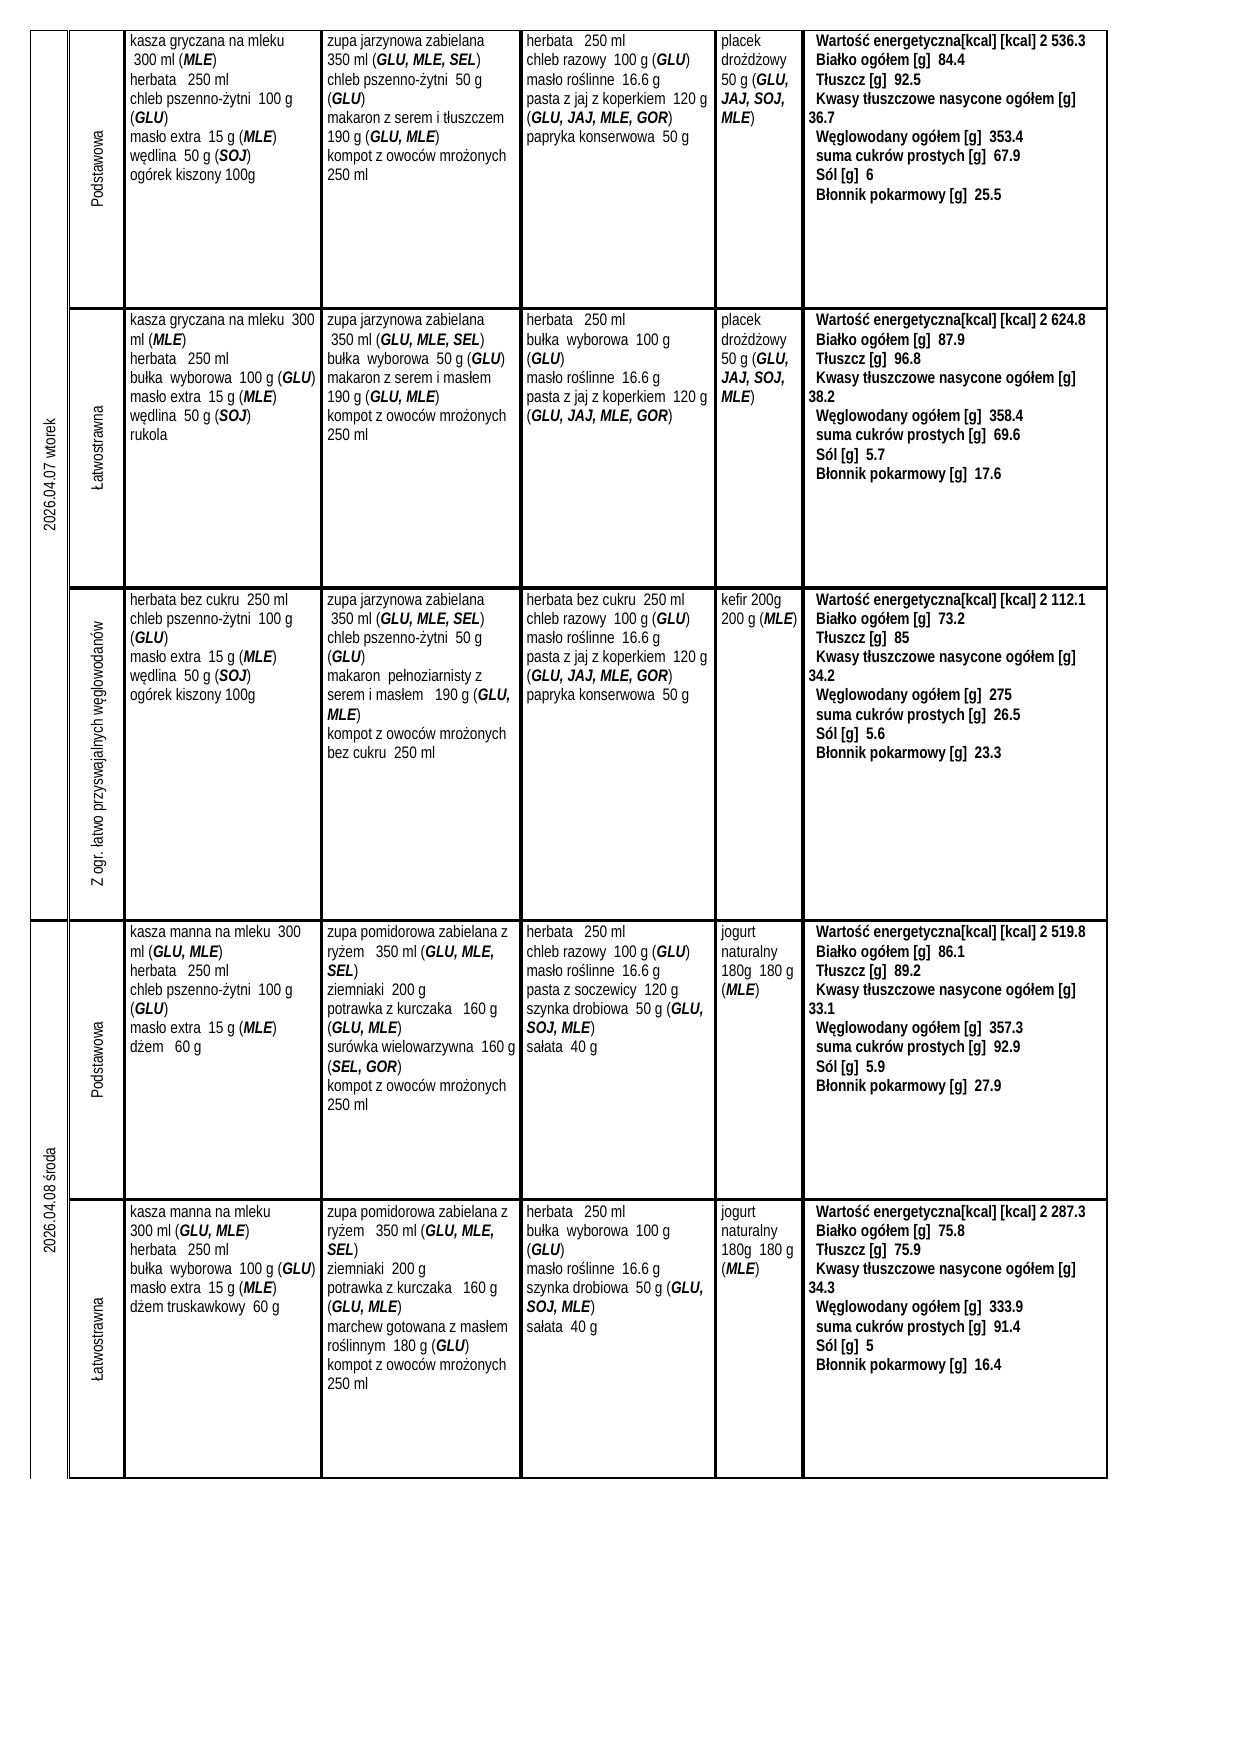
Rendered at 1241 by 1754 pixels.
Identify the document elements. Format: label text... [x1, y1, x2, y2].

table_cell [1108, 1200, 1160, 1479]
table_header [1108, 30, 1160, 309]
table_cell herbata bez cukru 250 ml chleb pszenno-żytni 100 g (GLU) masło extra 15 g (MLE) wędlina 50 g (SOJ) ogórek kiszony 100g [126, 590, 320, 919]
table_cell Podstawowa [70, 922, 123, 1198]
table_cell herbata bez cukru 250 ml chleb razowy 100 g (GLU) masło roślinne 16.6 g pasta z jaj z koperkiem 120 g (GLU, JAJ, MLE, GOR) papryka konserwowa 50 g [523, 590, 714, 919]
table_cell kasza manna na mleku 300 ml (GLU, MLE) herbata 250 ml chleb pszenno-żytni 100 g (GLU) masło extra 15 g (MLE) dżem 60 g [126, 922, 320, 1198]
table_cell jogurt naturalny 180g 180 g (MLE) [717, 922, 801, 1198]
table_cell kasza manna na mleku 300 ml (GLU, MLE) herbata 250 ml bułka wyborowa 100 g (GLU) masło extra 15 g (MLE) dżem truskawkowy 60 g [126, 1201, 320, 1477]
table_cell 2026.04.08 środa [31, 922, 67, 1479]
table_cell Wartość energetyczna[kcal] [kcal] 2 112.1 Białko ogółem [g] 73.2 Tłuszcz [g] 85 Kwasy tłuszczowe nasycone ogółem [g] 34.2 Węglowodany ogółem [g] 275 suma cukrów prostych [g] 26.5 Sól [g] 5.6 Błonnik pokarmowy [g] 23.3 [805, 590, 1106, 919]
table_cell Z ogr. łatwo przyswajalnych węglowodanów [70, 590, 123, 919]
table_cell Łatwostrawna [70, 310, 123, 586]
table_header Podstawowa [70, 31, 123, 307]
table_cell [1108, 309, 1160, 588]
table_cell zupa pomidorowa zabielana z ryżem 350 ml (GLU, MLE, SEL) ziemniaki 200 g potrawka z kurczaka 160 g (GLU, MLE) marchew gotowana z masłem roślinnym 180 g (GLU) kompot z owoców mrożonych 250 ml [323, 1201, 519, 1477]
table_header herbata 250 ml chleb razowy 100 g (GLU) masło roślinne 16.6 g pasta z jaj z koperkiem 120 g (GLU, JAJ, MLE, GOR) papryka konserwowa 50 g [523, 31, 714, 307]
table_cell herbata 250 ml bułka wyborowa 100 g (GLU) masło roślinne 16.6 g pasta z jaj z koperkiem 120 g (GLU, JAJ, MLE, GOR) [523, 310, 714, 586]
table_header placek drożdżowy 50 g (GLU, JAJ, SOJ, MLE) [717, 31, 801, 307]
table_cell herbata 250 ml bułka wyborowa 100 g (GLU) masło roślinne 16.6 g szynka drobiowa 50 g (GLU, SOJ, MLE) sałata 40 g [523, 1201, 714, 1477]
table_cell zupa pomidorowa zabielana z ryżem 350 ml (GLU, MLE, SEL) ziemniaki 200 g potrawka z kurczaka 160 g (GLU, MLE) surówka wielowarzywna 160 g (SEL, GOR) kompot z owoców mrożonych 250 ml [323, 922, 519, 1198]
table_cell Wartość energetyczna[kcal] [kcal] 2 287.3 Białko ogółem [g] 75.8 Tłuszcz [g] 75.9 Kwasy tłuszczowe nasycone ogółem [g] 34.3 Węglowodany ogółem [g] 333.9 suma cukrów prostych [g] 91.4 Sól [g] 5 Błonnik pokarmowy [g] 16.4 [805, 1201, 1106, 1477]
table_header zupa jarzynowa zabielana 350 ml (GLU, MLE, SEL) chleb pszenno-żytni 50 g (GLU) makaron z serem i tłuszczem 190 g (GLU, MLE) kompot z owoców mrożonych 250 ml [323, 31, 519, 307]
table_cell Wartość energetyczna[kcal] [kcal] 2 519.8 Białko ogółem [g] 86.1 Tłuszcz [g] 89.2 Kwasy tłuszczowe nasycone ogółem [g] 33.1 Węglowodany ogółem [g] 357.3 suma cukrów prostych [g] 92.9 Sól [g] 5.9 Błonnik pokarmowy [g] 27.9 [805, 922, 1106, 1198]
table_cell herbata 250 ml chleb razowy 100 g (GLU) masło roślinne 16.6 g pasta z soczewicy 120 g szynka drobiowa 50 g (GLU, SOJ, MLE) sałata 40 g [523, 922, 714, 1198]
table_cell Wartość energetyczna[kcal] [kcal] 2 624.8 Białko ogółem [g] 87.9 Tłuszcz [g] 96.8 Kwasy tłuszczowe nasycone ogółem [g] 38.2 Węglowodany ogółem [g] 358.4 suma cukrów prostych [g] 69.6 Sól [g] 5.7 Błonnik pokarmowy [g] 17.6 [805, 310, 1106, 586]
table_cell [1108, 588, 1160, 921]
table_cell kasza gryczana na mleku 300 ml (MLE) herbata 250 ml bułka wyborowa 100 g (GLU) masło extra 15 g (MLE) wędlina 50 g (SOJ) rukola [126, 310, 320, 586]
table_cell [1108, 921, 1160, 1200]
table_cell jogurt naturalny 180g 180 g (MLE) [717, 1201, 801, 1477]
table_header 2026.04.07 wtorek [31, 31, 67, 919]
table_cell placek drożdżowy 50 g (GLU, JAJ, SOJ, MLE) [717, 310, 801, 586]
table_header kasza gryczana na mleku 300 ml (MLE) herbata 250 ml chleb pszenno-żytni 100 g (GLU) masło extra 15 g (MLE) wędlina 50 g (SOJ) ogórek kiszony 100g [126, 31, 320, 307]
table_cell Łatwostrawna [70, 1201, 123, 1477]
table_cell zupa jarzynowa zabielana 350 ml (GLU, MLE, SEL) chleb pszenno-żytni 50 g (GLU) makaron pełnoziarnisty z serem i masłem 190 g (GLU, MLE) kompot z owoców mrożonych bez cukru 250 ml [323, 590, 519, 919]
table_cell kefir 200g 200 g (MLE) [717, 590, 801, 919]
table_cell zupa jarzynowa zabielana 350 ml (GLU, MLE, SEL) bułka wyborowa 50 g (GLU) makaron z serem i masłem 190 g (GLU, MLE) kompot z owoców mrożonych 250 ml [323, 310, 519, 586]
table_header Wartość energetyczna[kcal] [kcal] 2 536.3 Białko ogółem [g] 84.4 Tłuszcz [g] 92.5 Kwasy tłuszczowe nasycone ogółem [g] 36.7 Węglowodany ogółem [g] 353.4 suma cukrów prostych [g] 67.9 Sól [g] 6 Błonnik pokarmowy [g] 25.5 [805, 31, 1106, 307]
